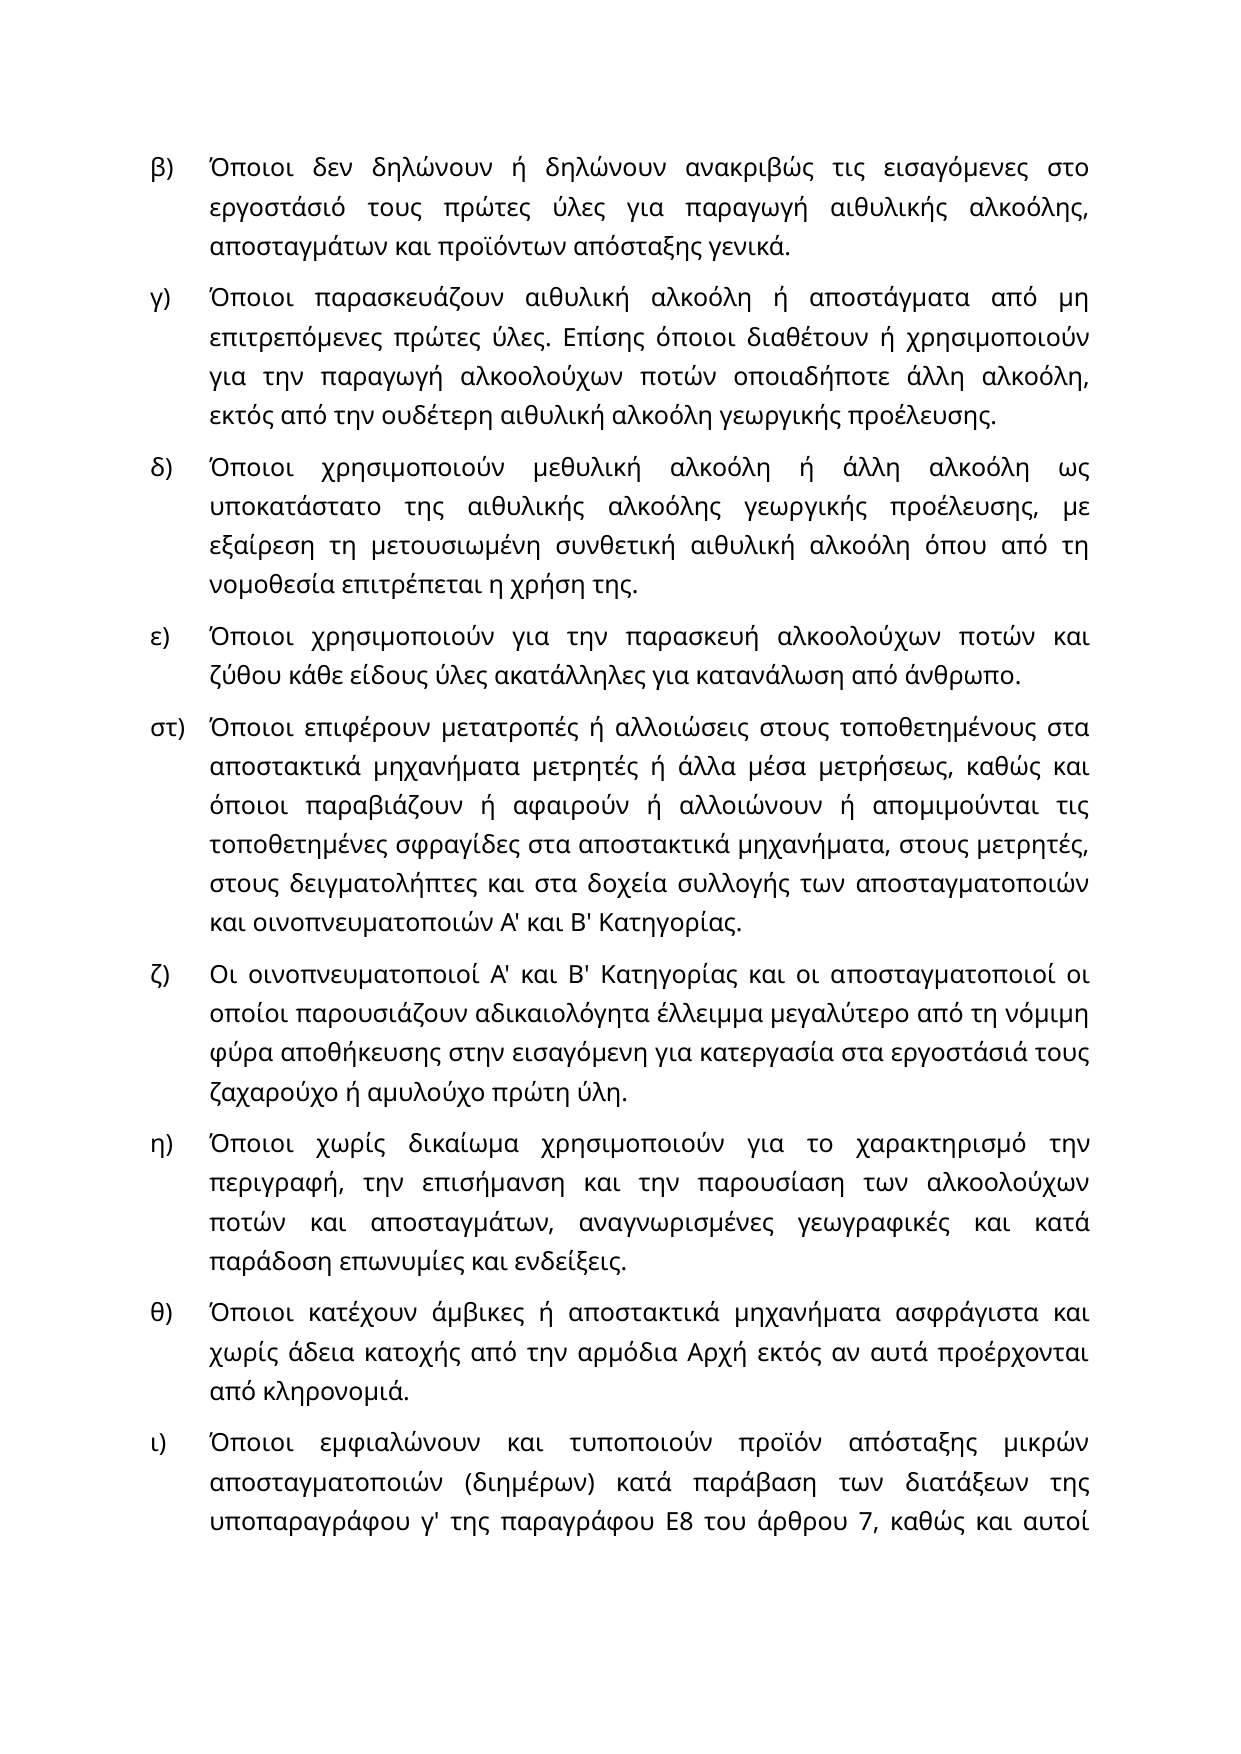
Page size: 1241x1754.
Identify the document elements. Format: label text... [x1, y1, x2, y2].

list στ) Όποιοι επιφέρουν μετατροπές ή αλλοιώσεις στους τοποθετημένους στα αποστακτικά μηχανήματα μετρητές ή άλλα μέσα μετρήσεως, καθώς και όποιοι παραβιάζουν ή αφαιρούν ή αλλοιώνουν ή απομιμούνται τις τοποθετημένες σφραγίδες στα αποστακτικά μηχανήματα, στους μετρητές, στους δειγματολήπτες και στα δοχεία συλλογής των αποσταγματοποιών και οινοπνευματοποιών Α' και Β' Κατηγορίας. [150, 709, 1090, 939]
list γ) Όποιοι παρασκευάζουν αιθυλική αλκοόλη ή αποστάγματα από μη επιτρεπόμενες πρώτες ύλες. Επίσης ό­ποιοι διαθέτουν ή χρησιμοποιούν για την παραγωγή αλκοολούχων ποτών οποιαδήποτε άλλη αλκοόλη, εκτός α­πό την ουδέτερη αιθυλική αλκοόλη γεωργικής προέλευσης. [150, 280, 1090, 432]
list η) Όποιοι χωρίς δικαίωμα χρησιμοποιούν για το χαρα­κτηρισμό την περιγραφή, την επισήμανση και την παρουσίαση των αλκοολούχων ποτών και αποσταγμάτων, ανα­γνωρισμένες γεωγραφικές και κατά παράδοση επωνυμίες και ενδείξεις. [150, 1126, 1090, 1277]
list β) Όποιοι δεν δηλώνουν ή δηλώνουν ανακριβώς τις εισαγόμενες στο εργοστάσιό τους πρώτες ύλες για παραγωγή αιθυλικής αλκοόλης, αποσταγμάτων και προϊόντων απόσταξης γενικά. [150, 150, 1090, 262]
list δ) Όποιοι χρησιμοποιούν μεθυλική αλκοόλη ή άλλη αλκοόλη ως υποκατάστατο της αιθυλικής αλκοόλης γεωρ­γικής προέλευσης, με εξαίρεση τη μετουσιωμένη συνθετική αιθυλική αλκοόλη όπου από τη νομοθεσία επιτρέπεται η χρήση της. [150, 449, 1090, 601]
list ζ) Οι οινοπνευματοποιοί Α' και Β' Κατηγορίας και οι α­ποσταγματοποιοί οι οποίοι παρουσιάζουν αδικαιολόγητα έλλειμμα μεγαλύτερο από τη νόμιμη φύρα αποθήκευσης στην εισαγόμενη για κατεργασία στα εργοστάσιά τους ζαχαρούχο ή αμυλούχο πρώτη ύλη. [150, 957, 1090, 1108]
list θ) Όποιοι κατέχουν άμβικες ή αποστακτικά μηχανήματα ασφράγιστα και χωρίς άδεια κατοχής από την αρμόδια Αρχή εκτός αν αυτά προέρχονται από κληρονομιά. [150, 1295, 1090, 1407]
list ε) Όποιοι χρησιμοποιούν για την παρασκευή αλκοολού­χων ποτών και ζύθου κάθε είδους ύλες ακατάλληλες για κατανάλωση από άνθρωπο. [150, 618, 1090, 692]
list ι) Όποιοι εμφιαλώνουν και τυποποιούν προϊόν απόσταξης μικρών αποσταγματοποιών (διημέρων) κατά παράβαση των διατάξεων της υποπαραγράφου γ' της παραγράφου Ε8 του άρθρου 7, καθώς και αυτοί [150, 1425, 1090, 1537]
